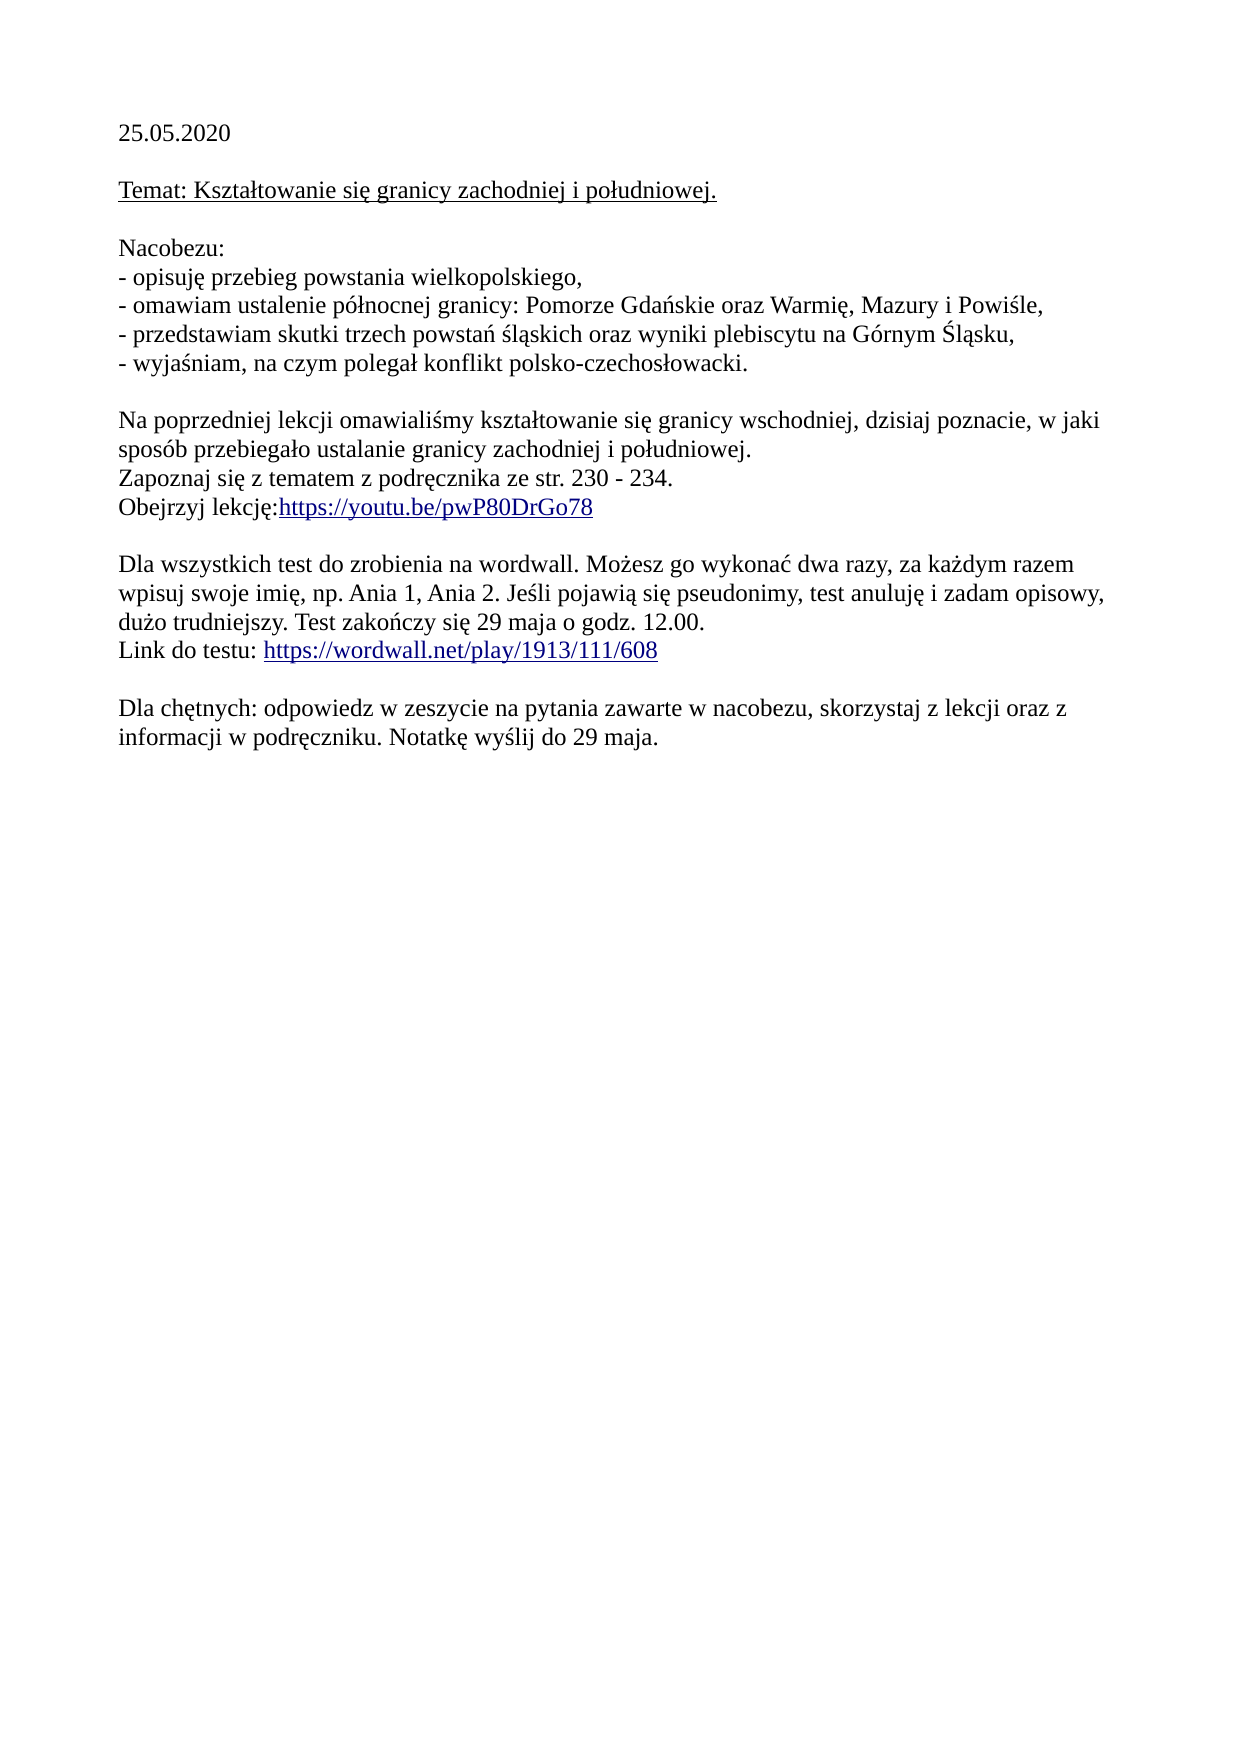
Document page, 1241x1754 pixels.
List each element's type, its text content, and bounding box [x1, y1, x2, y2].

text - omawiam ustalenie północnej granicy: Pomorze Gdańskie oraz Warmię, Mazury i Powiśle, [118, 291, 1122, 319]
text Nacobezu: [118, 233, 1122, 262]
text - wyjaśniam, na czym polegał konflikt polsko-czechosłowacki. [118, 348, 1122, 377]
text Dla chętnych: odpowiedz w zeszycie na pytania zawarte w nacobezu, skorzystaj z lekcji oraz z informacji w podręczniku. Notatkę wyślij do 29 maja. [118, 693, 1122, 751]
text Na poprzedniej lekcji omawialiśmy kształtowanie się granicy wschodniej, dzisiaj poznacie, w jaki sposób przebiegało ustalanie granicy zachodniej i południowej. [118, 406, 1122, 463]
text - opisuję przebieg powstania wielkopolskiego, [118, 262, 1122, 291]
text Dla wszystkich test do zrobienia na wordwall. Możesz go wykonać dwa razy, za każdym razem wpisuj swoje imię, np. Ania 1, Ania 2. Jeśli pojawią się pseudonimy, test anuluję i zadam opisowy, dużo trudniejszy. Test zakończy się 29 maja o godz. 12.00. [118, 549, 1122, 636]
text 25.05.2020 [118, 118, 1122, 147]
text Obejrzyj lekcję:https://youtu.be/pwP80DrGo78 [118, 492, 1122, 521]
text - przedstawiam skutki trzech powstań śląskich oraz wyniki plebiscytu na Górnym Śląsku, [118, 319, 1122, 348]
text Temat: Kształtowanie się granicy zachodniej i południowej. [118, 176, 1122, 204]
text Link do testu: https://wordwall.net/play/1913/111/608 [118, 636, 1122, 664]
text Zapoznaj się z tematem z podręcznika ze str. 230 - 234. [118, 463, 1122, 492]
